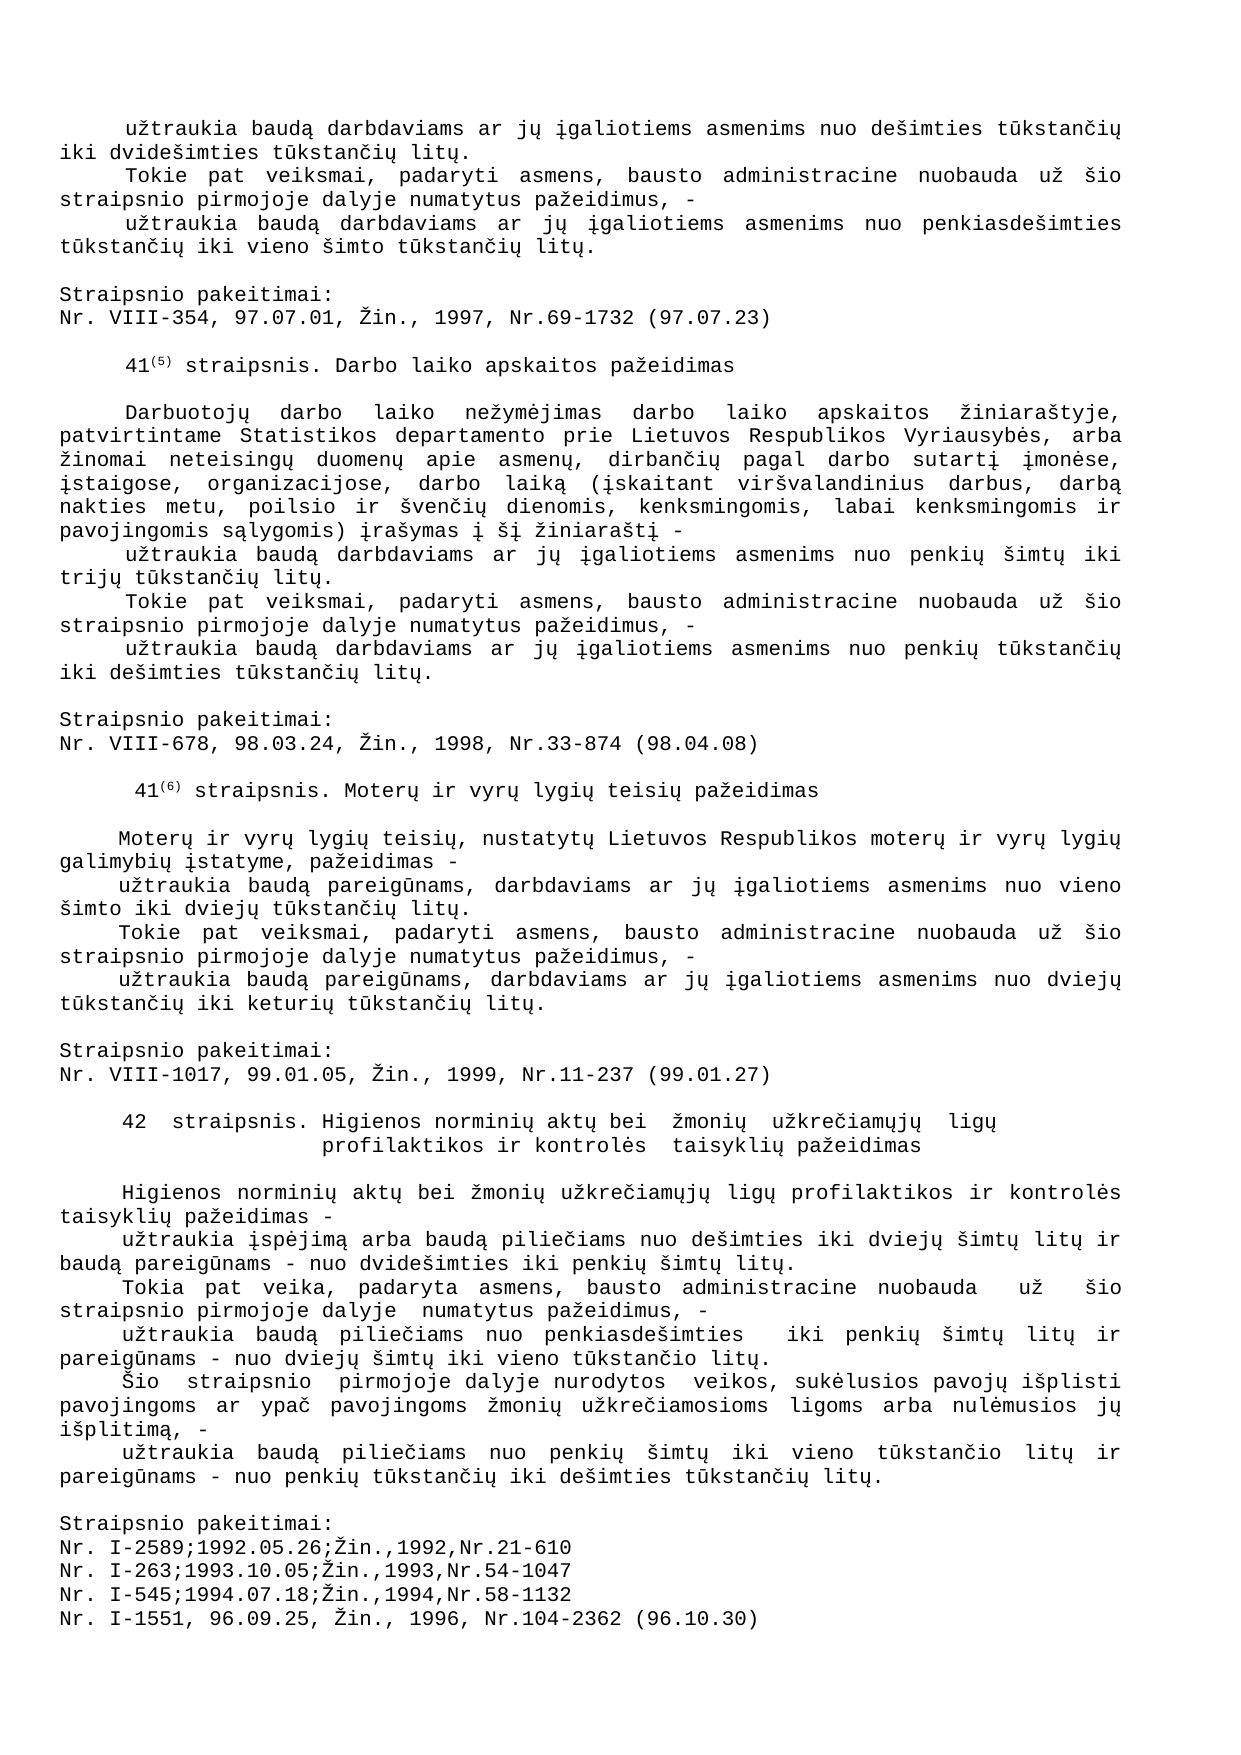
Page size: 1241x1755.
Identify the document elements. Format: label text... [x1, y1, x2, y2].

text užtraukia baudą darbdaviams ar jų įgaliotiems asmenims nuo dešimties tūkstančių iki dvidešimties tūkstančių litų. [59, 118, 1122, 165]
text užtraukia įspėjimą arba baudą piliečiams nuo dešimties iki dviejų šimtų litų ir baudą pareigūnams - nuo dvidešimties iki penkių šimtų litų. [59, 1229, 1122, 1277]
text užtraukia baudą darbdaviams ar jų įgaliotiems asmenims nuo penkių tūkstančių iki dešimties tūkstančių litų. [59, 638, 1122, 686]
text Straipsnio pakeitimai: [59, 1513, 1122, 1537]
text Tokie pat veiksmai, padaryti asmens, bausto administracine nuobauda už šio straipsnio pirmojoje dalyje numatytus pažeidimus, - [59, 165, 1122, 213]
text Straipsnio pakeitimai: [59, 284, 1122, 307]
text Straipsnio pakeitimai: [59, 1040, 1122, 1064]
text 41(6) straipsnis. Moterų ir vyrų lygių teisių pažeidimas [134, 780, 1122, 804]
text Nr. I-545;1994.07.18;Žin.,1994,Nr.58-1132 [59, 1584, 1122, 1608]
text 41(5) straipsnis. Darbo laiko apskaitos pažeidimas [59, 354, 1122, 378]
text užtraukia baudą pareigūnams, darbdaviams ar jų įgaliotiems asmenims nuo dviejų tūkstančių iki keturių tūkstančių litų. [59, 969, 1122, 1017]
text profilaktikos ir kontrolės taisyklių pažeidimas [59, 1135, 1122, 1158]
text 42 straipsnis. Higienos norminių aktų bei žmonių užkrečiamųjų ligų [59, 1111, 1122, 1135]
text Straipsnio pakeitimai: [59, 709, 1122, 733]
text užtraukia baudą darbdaviams ar jų įgaliotiems asmenims nuo penkiasdešimties tūkstančių iki vieno šimto tūkstančių litų. [59, 213, 1122, 260]
text Tokia pat veika, padaryta asmens, bausto administracine nuobauda už šio straipsnio pirmojoje dalyje numatytus pažeidimus, - [59, 1277, 1122, 1324]
text užtraukia baudą darbdaviams ar jų įgaliotiems asmenims nuo penkių šimtų iki trijų tūkstančių litų. [59, 544, 1122, 591]
text Nr. I-263;1993.10.05;Žin.,1993,Nr.54-1047 [59, 1561, 1122, 1584]
text Tokie pat veiksmai, padaryti asmens, bausto administracine nuobauda už šio straipsnio pirmojoje dalyje numatytus pažeidimus, - [59, 922, 1122, 969]
text Nr. VIII-354, 97.07.01, Žin., 1997, Nr.69-1732 (97.07.23) [59, 307, 1122, 331]
text Nr. VIII-1017, 99.01.05, Žin., 1999, Nr.11-237 (99.01.27) [59, 1064, 1122, 1088]
text Higienos norminių aktų bei žmonių užkrečiamųjų ligų profilaktikos ir kontrolės taisyklių pažeidimas - [59, 1182, 1122, 1229]
text Moterų ir vyrų lygių teisių, nustatytų Lietuvos Respublikos moterų ir vyrų lygių galimybių įstatyme, pažeidimas - [59, 827, 1122, 875]
text užtraukia baudą piliečiams nuo penkiasdešimties iki penkių šimtų litų ir pareigūnams - nuo dviejų šimtų iki vieno tūkstančio litų. [59, 1324, 1122, 1371]
text Šio straipsnio pirmojoje dalyje nurodytos veikos, sukėlusios pavojų išplisti pavojingoms ar ypač pavojingoms žmonių užkrečiamosioms ligoms arba nulėmusios jų išplitimą, - [59, 1371, 1122, 1442]
text Darbuotojų darbo laiko nežymėjimas darbo laiko apskaitos žiniaraštyje, patvirtintame Statistikos departamento prie Lietuvos Respublikos Vyriausybės, arba žinomai neteisingų duomenų apie asmenų, dirbančių pagal darbo sutartį įmonėse, įstaigose, organizacijose, darbo laiką (įskaitant viršvalandinius darbus, darbą nakties metu, poilsio ir švenčių dienomis, kenksmingomis, labai kenksmingomis ir pavojingomis sąlygomis) įrašymas į šį žiniaraštį - [59, 402, 1122, 544]
text užtraukia baudą pareigūnams, darbdaviams ar jų įgaliotiems asmenims nuo vieno šimto iki dviejų tūkstančių litų. [59, 875, 1122, 922]
text Nr. I-2589;1992.05.26;Žin.,1992,Nr.21-610 [59, 1537, 1122, 1561]
text Tokie pat veiksmai, padaryti asmens, bausto administracine nuobauda už šio straipsnio pirmojoje dalyje numatytus pažeidimus, - [59, 591, 1122, 638]
text Nr. VIII-678, 98.03.24, Žin., 1998, Nr.33-874 (98.04.08) [59, 733, 1122, 757]
text Nr. I-1551, 96.09.25, Žin., 1996, Nr.104-2362 (96.10.30) [59, 1608, 1122, 1631]
text užtraukia baudą piliečiams nuo penkių šimtų iki vieno tūkstančio litų ir pareigūnams - nuo penkių tūkstančių iki dešimties tūkstančių litų. [59, 1442, 1122, 1489]
